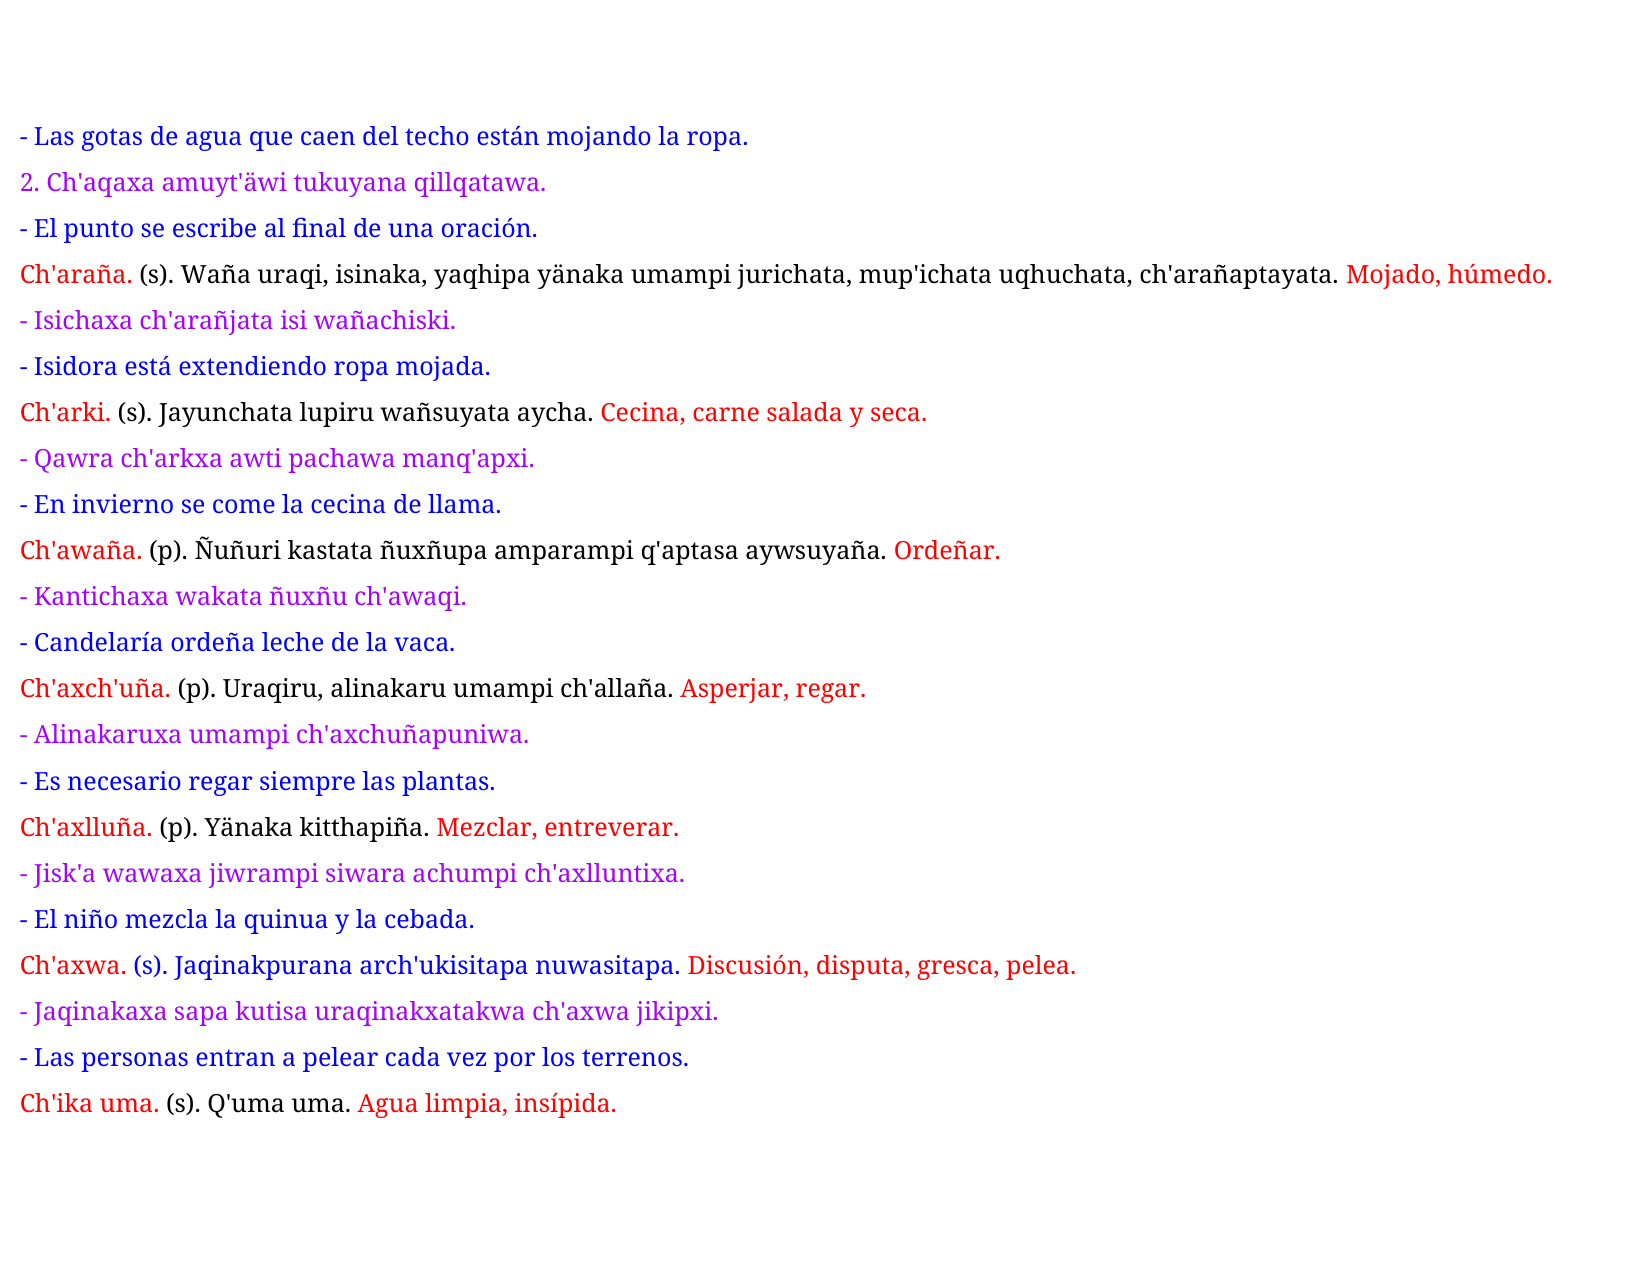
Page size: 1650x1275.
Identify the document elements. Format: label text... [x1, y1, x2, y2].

text - Qawra ch'arkxa awti pachawa manq'apxi. [19, 441, 1616, 475]
text 2. Ch'aqaxa amuyt'äwi tukuyana qillqatawa. [19, 164, 1616, 199]
text - Las gotas de agua que caen del techo están mojando la ropa. [19, 118, 1616, 153]
text - Las personas entran a pelear cada vez por los terrenos. [19, 1039, 1616, 1073]
text - El niño mezcla la quinua y la cebada. [19, 901, 1616, 935]
text Ch'ika uma. (s). Q'uma uma. Agua limpia, insípida. [19, 1085, 1616, 1119]
text - Isichaxa ch'arañjata isi wañachiski. [19, 303, 1616, 337]
text - Es necesario regar siempre las plantas. [19, 763, 1616, 797]
text Ch'awaña. (p). Ñuñuri kastata ñuxñupa amparampi q'aptasa aywsuyaña. Ordeñar. [19, 533, 1616, 567]
text - Kantichaxa wakata ñuxñu ch'awaqi. [19, 579, 1616, 613]
text Ch'axch'uña. (p). Uraqiru, alinakaru umampi ch'allaña. Asperjar, regar. [19, 671, 1616, 705]
text - Jaqinakaxa sapa kutisa uraqinakxatakwa ch'axwa jikipxi. [19, 993, 1616, 1027]
text - El punto se escribe al final de una oración. [19, 211, 1616, 245]
text Ch'axwa. (s). Jaqinakpurana arch'ukisitapa nuwasitapa. Discusión, disputa, gresca, pelea. [19, 947, 1616, 981]
text - Alinakaruxa umampi ch'axchuñapuniwa. [19, 717, 1616, 751]
text - Isidora está extendiendo ropa mojada. [19, 349, 1616, 383]
text Ch'arki. (s). Jayunchata lupiru wañsuyata aycha. Cecina, carne salada y seca. [19, 395, 1616, 429]
text - Jisk'a wawaxa jiwrampi siwara achumpi ch'axlluntixa. [19, 855, 1616, 889]
text - En invierno se come la cecina de llama. [19, 487, 1616, 521]
text Ch'araña. (s). Waña uraqi, isinaka, yaqhipa yänaka umampi jurichata, mup'ichata uqhuchata, ch'arañaptayata. Mojado, húmedo. [19, 257, 1616, 291]
text - Candelaría ordeña leche de la vaca. [19, 625, 1616, 659]
text Ch'axlluña. (p). Yänaka kitthapiña. Mezclar, entreverar. [19, 809, 1616, 843]
